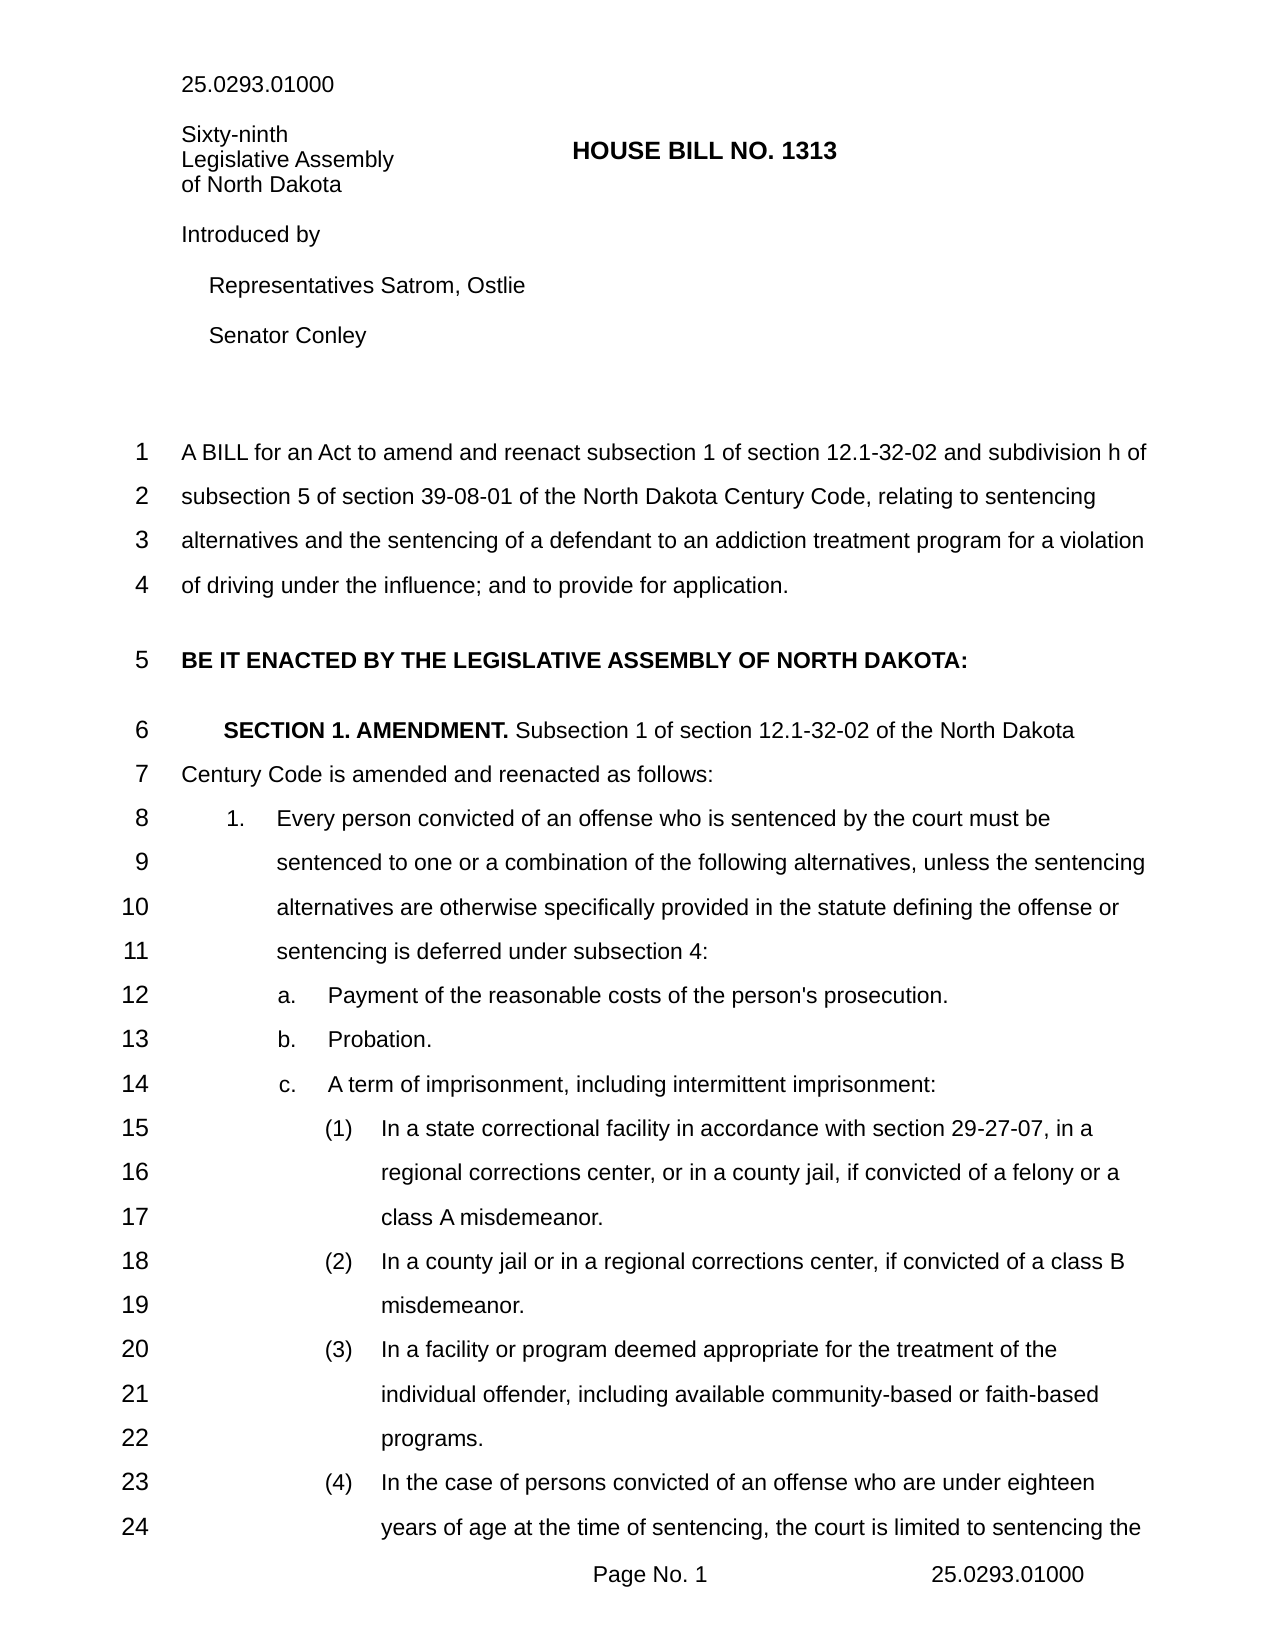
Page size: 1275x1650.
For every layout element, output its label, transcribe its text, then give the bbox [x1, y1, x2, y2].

text . [181, 73, 1154, 133]
text (2) In a county jail or in a regional corrections center, if convicted of a class B misdemeanor. [181, 1234, 1154, 1322]
text Introduced by [181, 223, 1154, 248]
text Senator Conley [208, 325, 1154, 348]
text (1) In a state correctional facility in accordance with section 29‑27‑07, in a regional corrections center, or in a county jail, if convicted of a felony or a class A misdemeanor. [181, 1101, 1154, 1234]
text of North Dakota [181, 173, 1154, 198]
text c. A term of imprisonment, including intermittent imprisonment: [181, 1057, 1154, 1101]
text Representatives Satrom, Ostlie [208, 275, 1154, 298]
text Legislative Assembly [181, 148, 1154, 173]
text a. Payment of the reasonable costs of the person's prosecution. [181, 968, 1154, 1012]
text 1. Every person convicted of an offense who is sentenced by the court must be sentenced to one or a combination of the following alternatives, unless the sentencing alternatives are otherwise specifically provided in the statute defining the offense or sentencing is deferred under subsection 4: [181, 791, 1154, 968]
text SECTION 1. AMENDMENT. Subsection 1 of section 12.1‑32‑02 of the North Dakota Century Code is amended and reenacted as follows: [181, 703, 1154, 791]
title BILL NO. [565, 136, 837, 165]
text (3) In a facility or program deemed appropriate for the treatment of the individual offender, including available community‑based or faith‑based programs. [181, 1322, 1154, 1455]
text b. Probation. [181, 1012, 1154, 1057]
text (4) In the case of persons convicted of an offense who are under eighteen years of age at the time of sentencing, the court is limited to sentencing the [181, 1455, 1154, 1544]
title A BILL for an Act to amend and reenact subsection 1 of section 12.1‑32‑02 and subdivision h of subsection 5 of section 39‑08‑01 of the North Dakota Century Code, relating to sentencing alternatives and the sentencing of a defendant to an addiction treatment program for a violation of driving under the influence; and to provide for application. [181, 425, 1154, 602]
text BE IT ENACTED BY THE LEGISLATIVE ASSEMBLY OF NORTH DAKOTA: [181, 633, 1154, 678]
